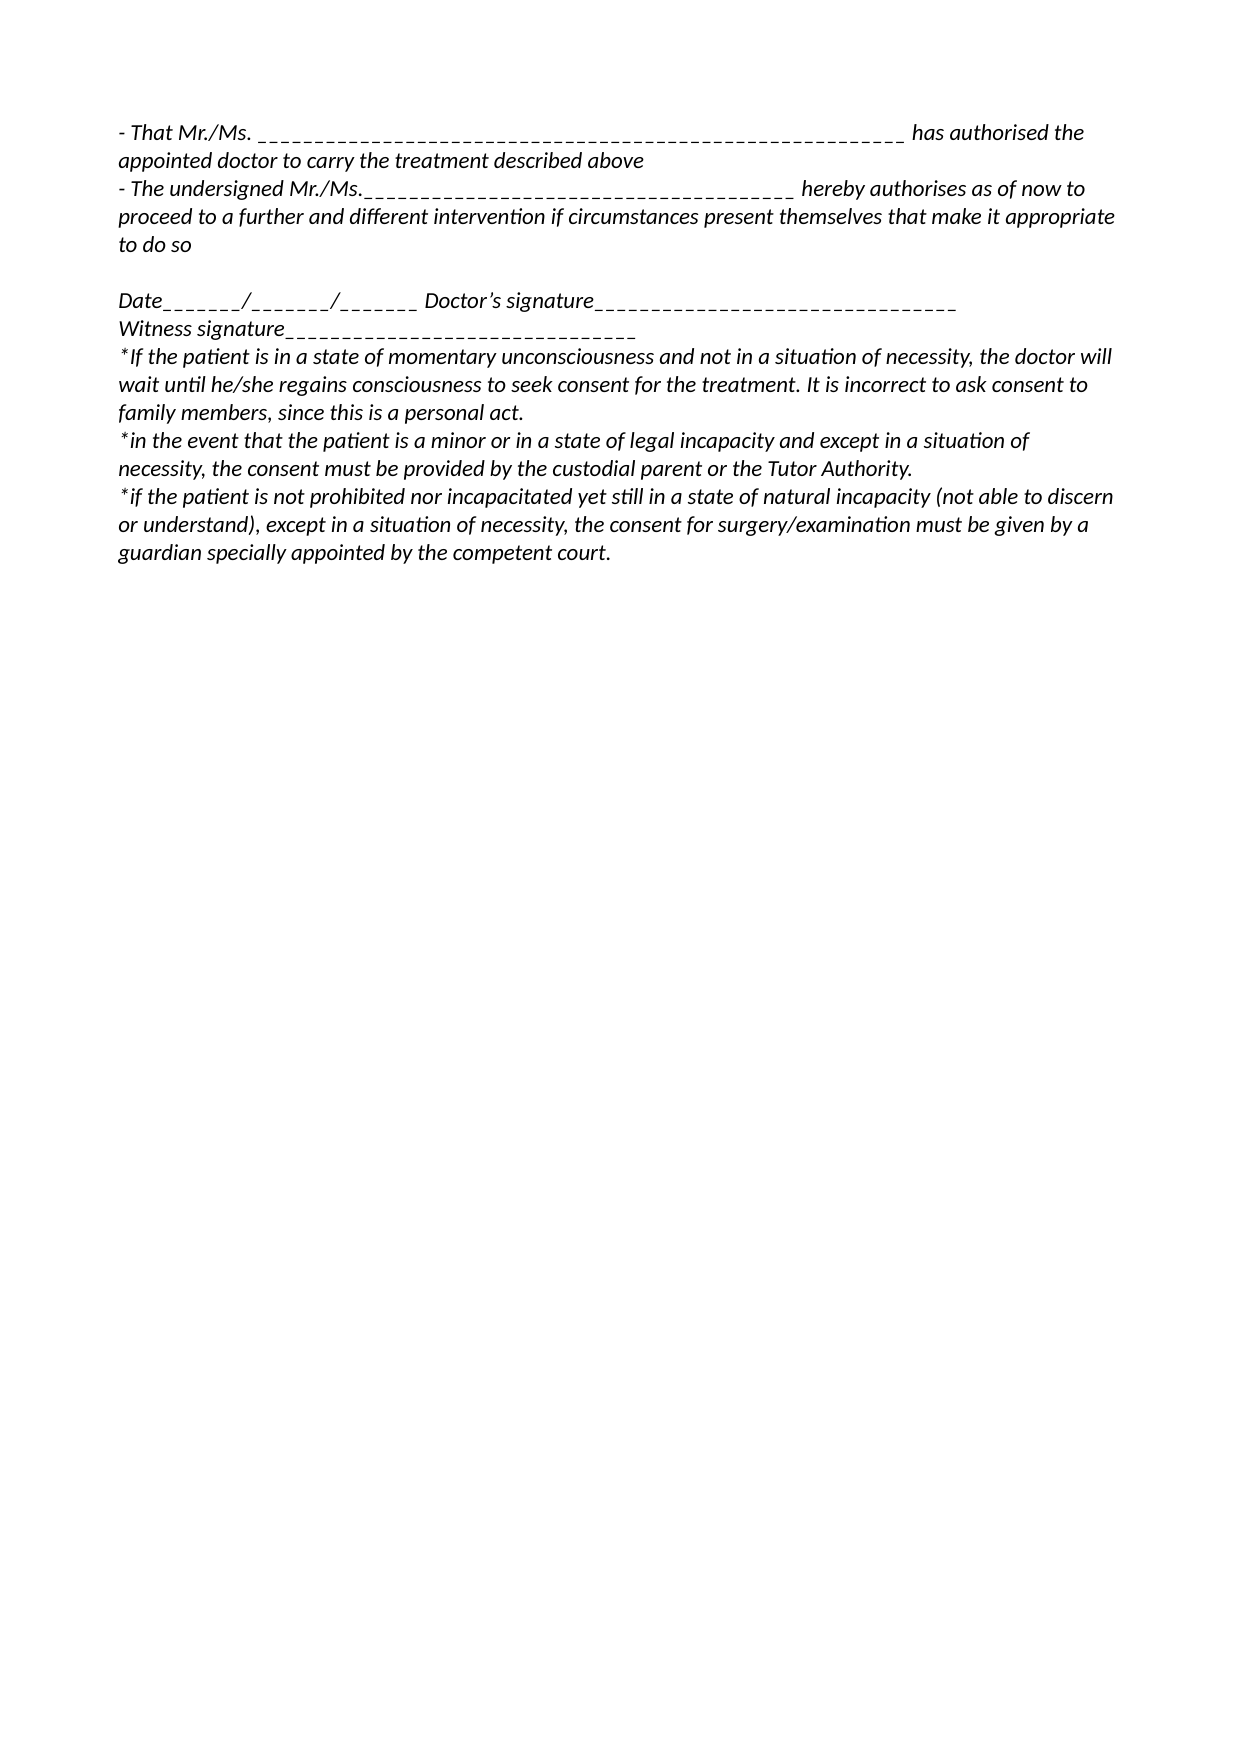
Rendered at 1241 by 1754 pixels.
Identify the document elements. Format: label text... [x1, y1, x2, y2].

text *in the event that the patient is a minor or in a state of legal incapacity and except in a situation of necessity, the consent must be provided by the custodial parent or the Tutor Authority. [118, 426, 1122, 482]
text - The undersigned Mr./Ms.______________________________________ hereby authorises as of now to proceed to a further and different intervention if circumstances present themselves that make it appropriate to do so [118, 174, 1122, 258]
text Date_______/_______/_______ Doctor’s signature________________________________ [118, 286, 1122, 314]
text - That Mr./Ms. _________________________________________________________ has authorised the appointed doctor to carry the treatment described above [118, 118, 1122, 174]
text *if the patient is not prohibited nor incapacitated yet still in a state of natural incapacity (not able to discern or understand), except in a situation of necessity, the consent for surgery/examination must be given by a guardian specially appointed by the competent court. [118, 482, 1122, 566]
text *If the patient is in a state of momentary unconsciousness and not in a situation of necessity, the doctor will wait until he/she regains consciousness to seek consent for the treatment. It is incorrect to ask consent to family members, since this is a personal act. [118, 342, 1122, 426]
text Witness signature_______________________________ [118, 314, 1122, 342]
